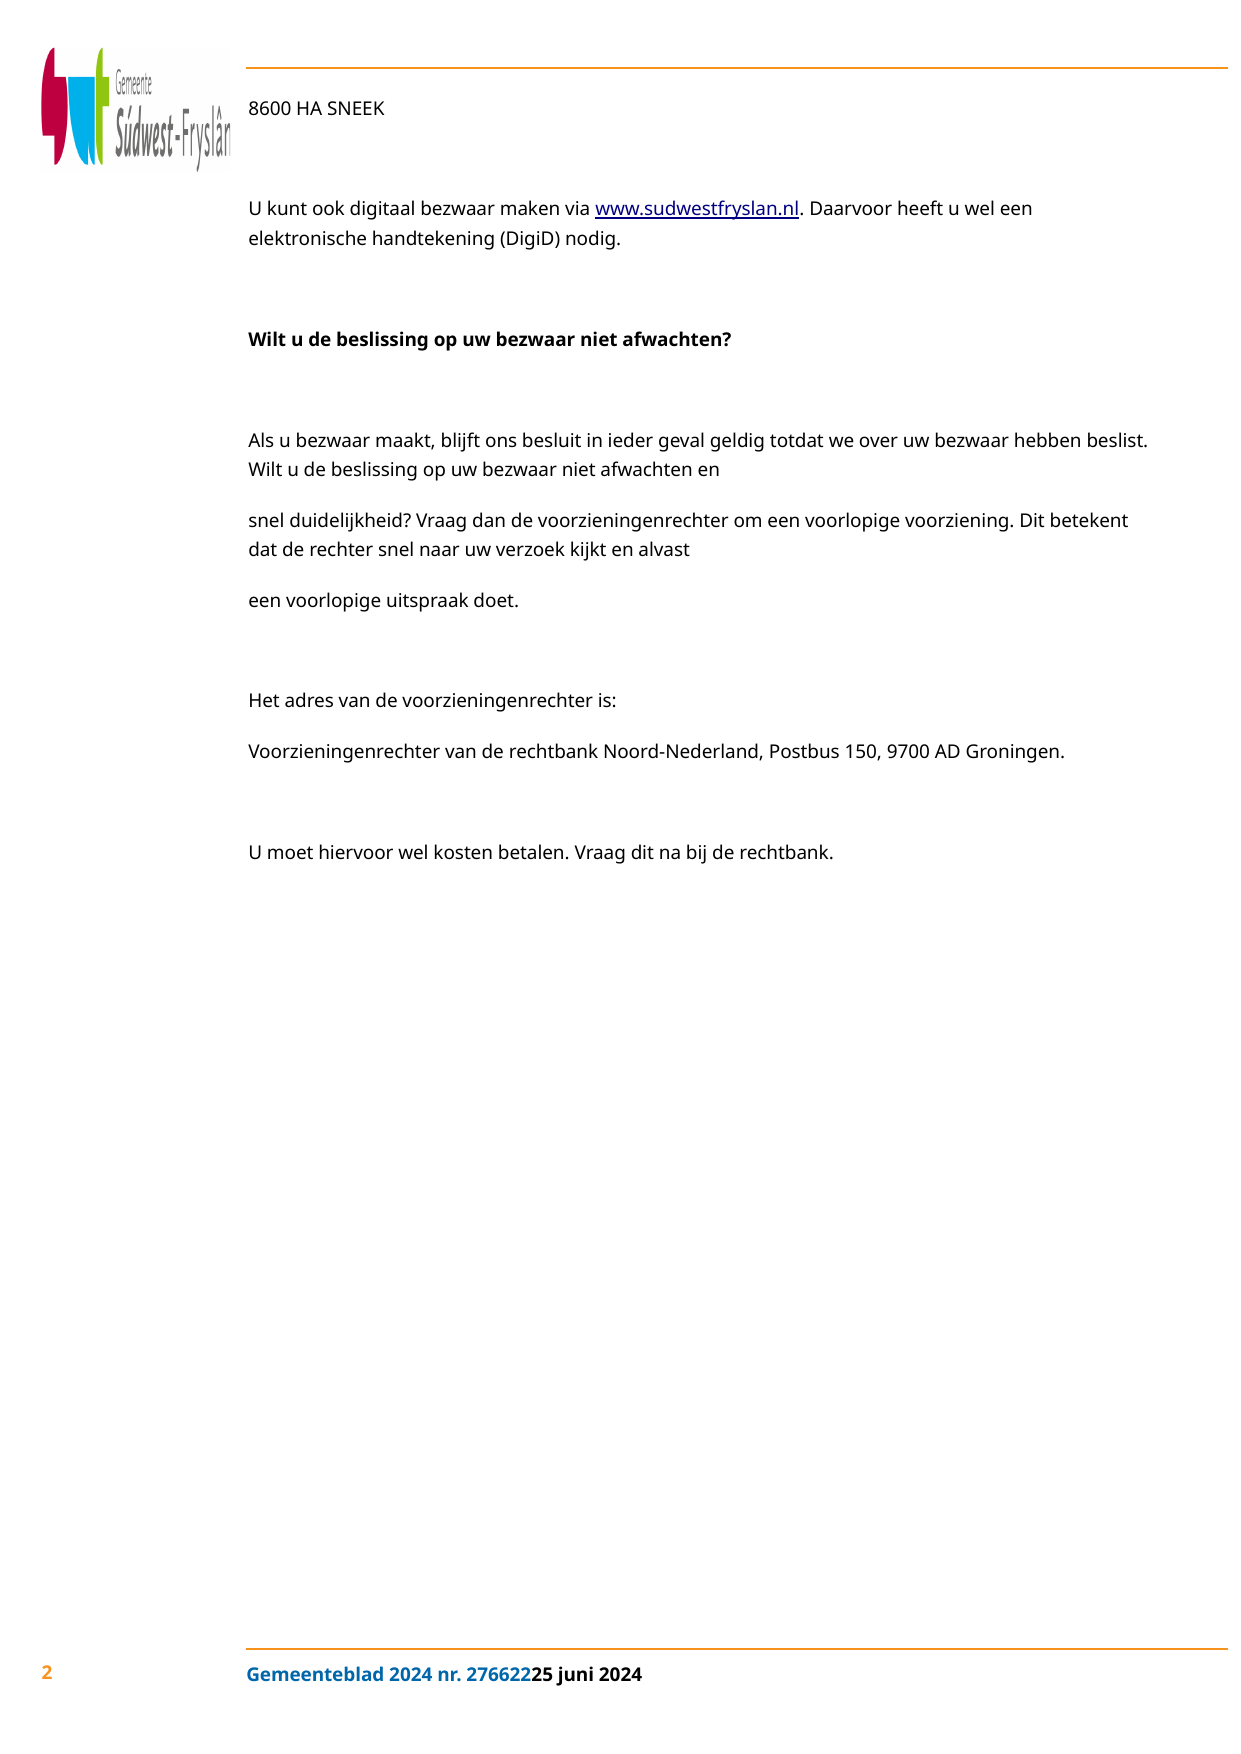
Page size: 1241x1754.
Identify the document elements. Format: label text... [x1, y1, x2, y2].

text een voorlopige uitspraak doet. [248, 587, 1152, 613]
text Voorzieningenrechter van de rechtbank Noord-Nederland, Postbus 150, 9700 AD Groningen. [248, 738, 1152, 764]
text snel duidelijkheid? Vraag dan de voorzieningenrechter om een voorlopige voorziening. Dit betekent dat de rechter snel naar uw verzoek kijkt en alvast [248, 507, 1152, 562]
text Het adres van de voorzieningenrechter is: [248, 688, 1152, 713]
text U kunt ook digitaal bezwaar maken via www.sudwestfryslan.nl. Daarvoor heeft u wel een elektronische handtekening (DigiD) nodig. [248, 196, 1152, 251]
text 8600 HA SNEEK [248, 95, 1152, 121]
text U moet hiervoor wel kosten betalen. Vraag dit na bij de rechtbank. [248, 839, 1152, 865]
text Als u bezwaar maakt, blijft ons besluit in ieder geval geldig totdat we over uw bezwaar hebben beslist. Wilt u de beslissing op uw bezwaar niet afwachten en [248, 427, 1152, 482]
picture [41, 47, 231, 172]
text Wilt u de beslissing op uw bezwaar niet afwachten? [248, 326, 1152, 352]
